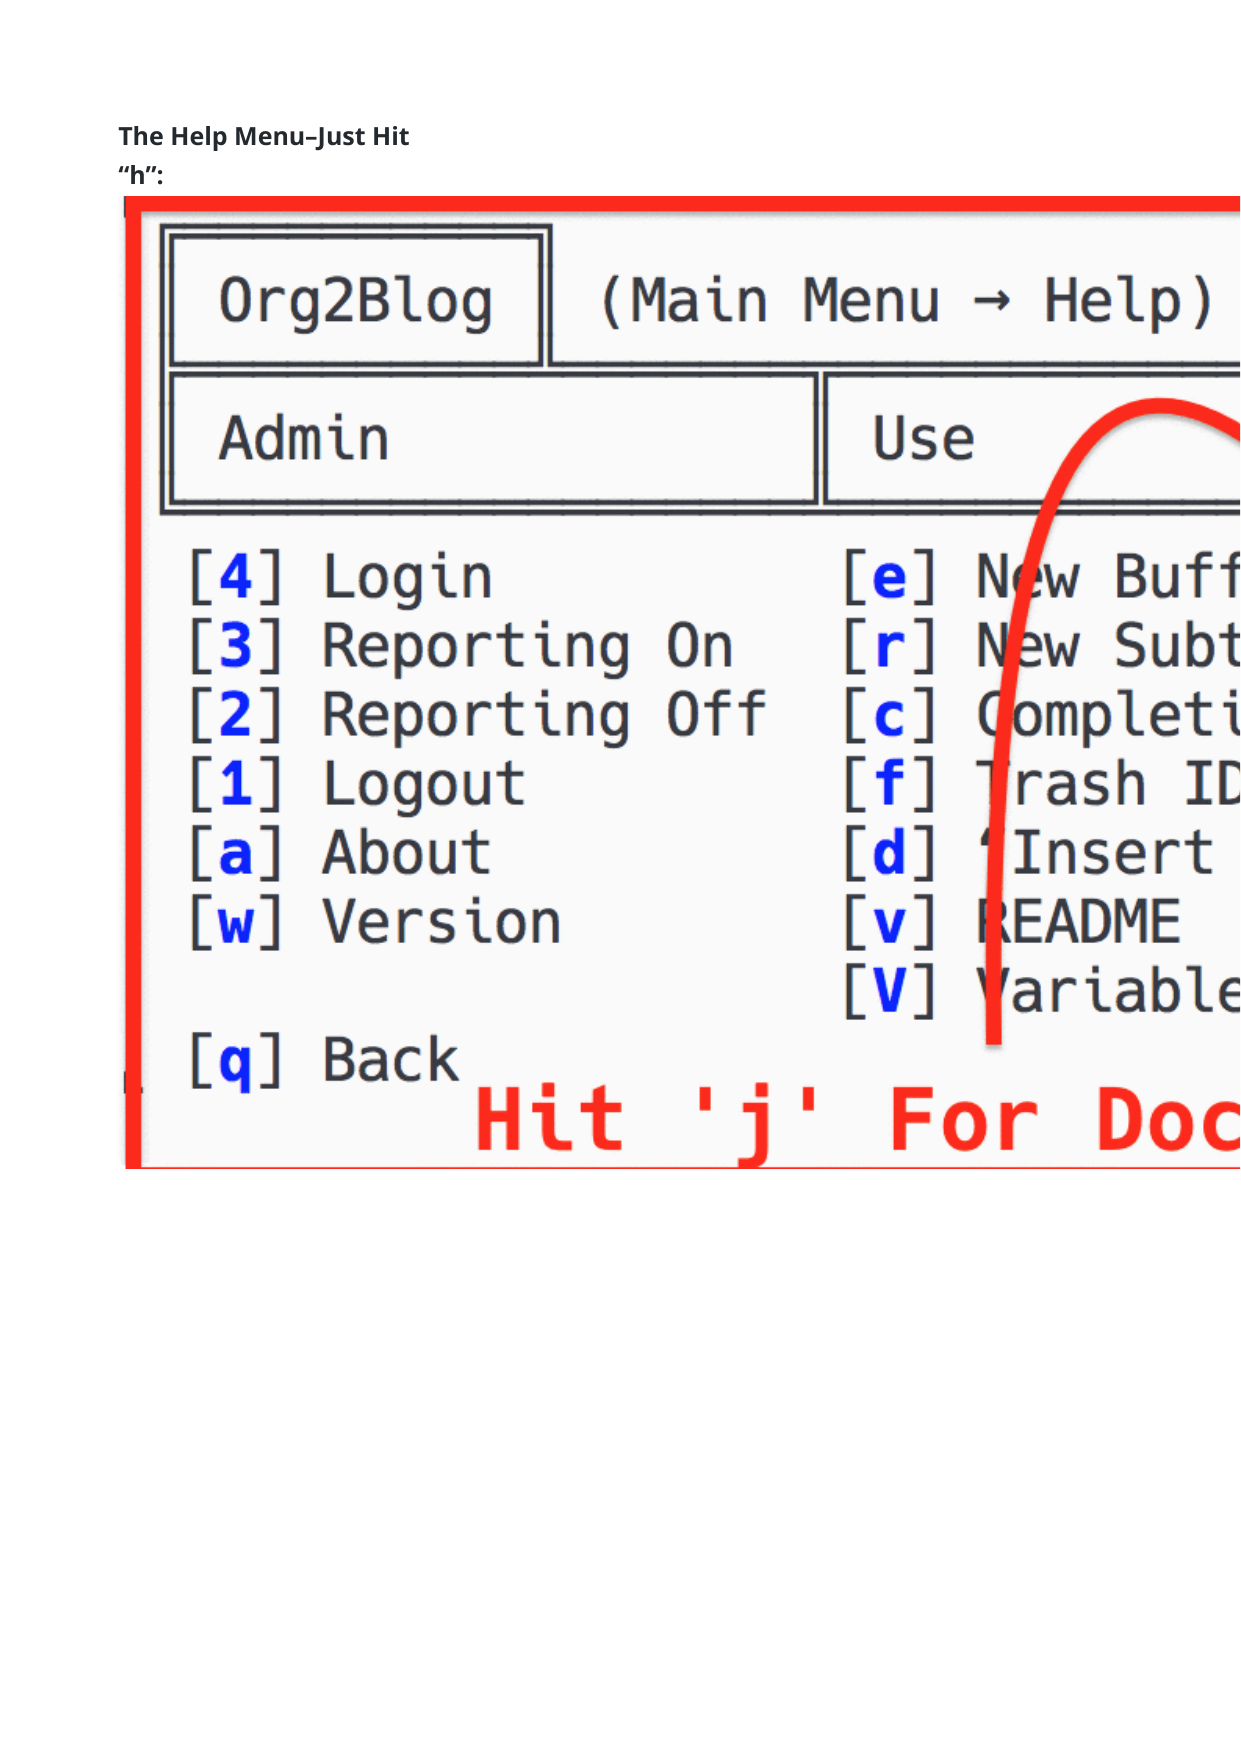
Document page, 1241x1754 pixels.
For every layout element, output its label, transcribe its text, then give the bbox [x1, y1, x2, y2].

picture [118, 196, 1241, 1169]
text The Help Menu–Just Hit “h”: [118, 118, 1122, 196]
